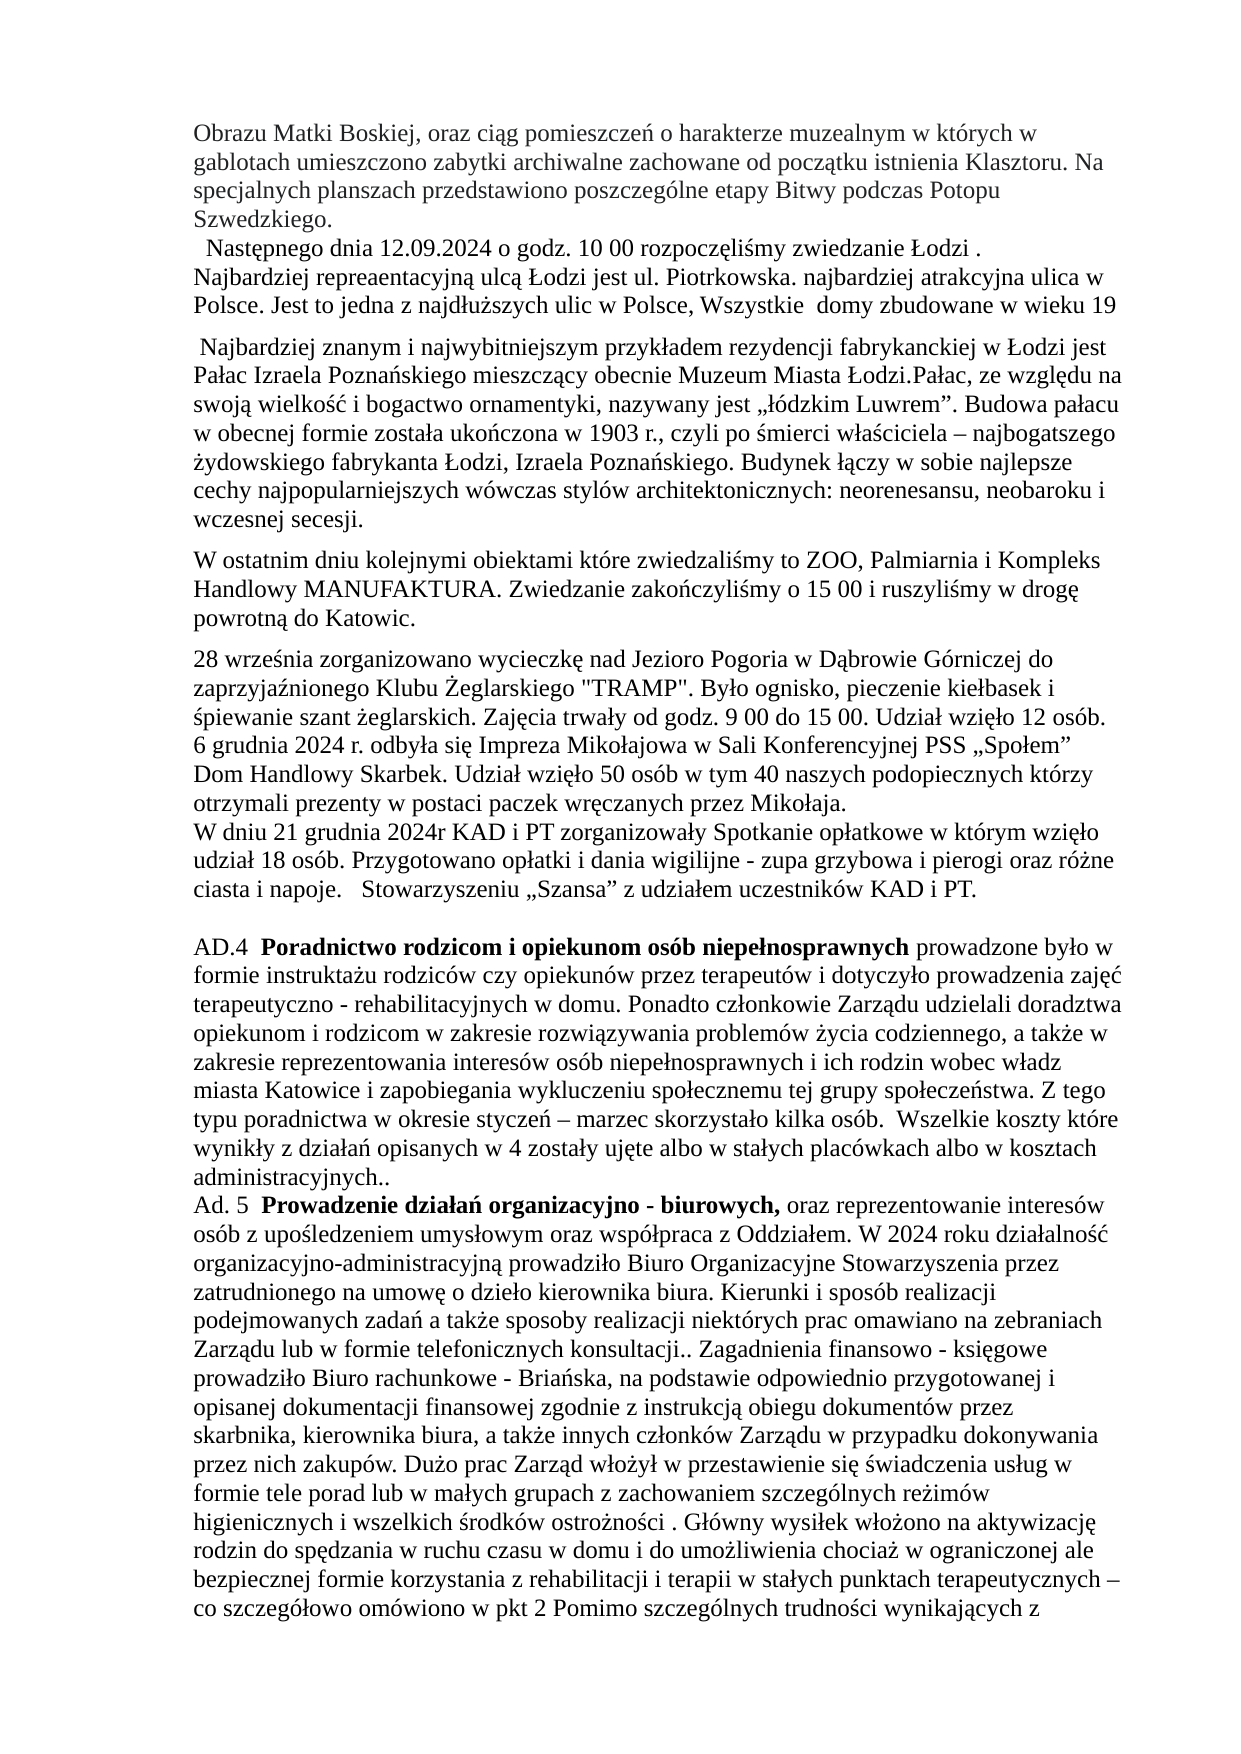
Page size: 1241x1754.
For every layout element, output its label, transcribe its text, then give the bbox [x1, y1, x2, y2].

list Obrazu Matki Boskiej, oraz ciąg pomieszczeń o harakterze muzealnym w których w gablotach umieszczono zabytki archiwalne zachowane od początku istnienia Klasztoru. Na specjalnych planszach przedstawiono poszczególne etapy Bitwy podczas Potopu Szwedzkiego. [156, 118, 1123, 233]
list Najbardziej repreaentacyjną ulcą Łodzi jest ul. Piotrkowska. najbardziej atrakcyjna ulica w Polsce. Jest to jedna z najdłuższych ulic w Polsce, Wszystkie domy zbudowane w wieku 19 [156, 262, 1123, 319]
list W dniu 21 grudnia 2024r KAD i PT zorganizowały Spotkanie opłatkowe w którym wzięło udział 18 osób. Przygotowano opłatki i dania wigilijne - zupa grzybowa i pierogi oraz różne ciasta i napoje. Stowarzyszeniu „Szansa” z udziałem uczestników KAD i PT. [156, 817, 1123, 903]
list AD.4 Poradnictwo rodzicom i opiekunom osób niepełnosprawnych prowadzone było w formie instruktażu rodziców czy opiekunów przez terapeutów i dotyczyło prowadzenia zajęć terapeutyczno - rehabilitacyjnych w domu. Ponadto członkowie Zarządu udzielali doradztwa opiekunom i rodzicom w zakresie rozwiązywania problemów życia codziennego, a także w zakresie reprezentowania interesów osób niepełnosprawnych i ich rodzin wobec władz miasta Katowice i zapobiegania wykluczeniu społecznemu tej grupy społeczeństwa. Z tego typu poradnictwa w okresie styczeń – marzec skorzystało kilka osób. Wszelkie koszty które wynikły z działań opisanych w 4 zostały ujęte albo w stałych placówkach albo w kosztach administracyjnych.. [156, 932, 1123, 1191]
list Najbardziej znanym i najwybitniejszym przykładem rezydencji fabrykanckiej w Łodzi jest Pałac Izraela Poznańskiego mieszczący obecnie Muzeum Miasta Łodzi.Pałac, ze względu na swoją wielkość i bogactwo ornamentyki, nazywany jest „łódzkim Luwrem”. Budowa pałacu w obecnej formie została ukończona w 1903 r., czyli po śmierci właściciela – najbogatszego żydowskiego fabrykanta Łodzi, Izraela Poznańskiego. Budynek łączy w sobie najlepsze cechy najpopularniejszych wówczas stylów architektonicznych: neorenesansu, neobaroku i wczesnej secesji. [156, 332, 1123, 533]
list Następnego dnia 12.09.2024 o godz. 10 00 rozpoczęliśmy zwiedzanie Łodzi . [156, 233, 1123, 262]
list W ostatnim dniu kolejnymi obiektami które zwiedzaliśmy to ZOO, Palmiarnia i Kompleks Handlowy MANUFAKTURA. Zwiedzanie zakończyliśmy o 15 00 i ruszyliśmy w drogę powrotną do Katowic. [156, 546, 1123, 632]
list Ad. 5 Prowadzenie działań organizacyjno - biurowych, oraz reprezentowanie interesów osób z upośledzeniem umysłowym oraz współpraca z Oddziałem. W 2024 roku działalność organizacyjno-administracyjną prowadziło Biuro Organizacyjne Stowarzyszenia przez zatrudnionego na umowę o dzieło kierownika biura. Kierunki i sposób realizacji podejmowanych zadań a także sposoby realizacji niektórych prac omawiano na zebraniach Zarządu lub w formie telefonicznych konsultacji.. Zagadnienia finansowo - księgowe prowadziło Biuro rachunkowe - Briańska, na podstawie odpowiednio przygotowanej i opisanej dokumentacji finansowej zgodnie z instrukcją obiegu dokumentów przez skarbnika, kierownika biura, a także innych członków Zarządu w przypadku dokonywania przez nich zakupów. Dużo prac Zarząd włożył w przestawienie się świadczenia usług w formie tele porad lub w małych grupach z zachowaniem szczególnych reżimów higienicznych i wszelkich środków ostrożności . Główny wysiłek włożono na aktywizację rodzin do spędzania w ruchu czasu w domu i do umożliwienia chociaż w ograniczonej ale bezpiecznej formie korzystania z rehabilitacji i terapii w stałych punktach terapeutycznych – co szczegółowo omówiono w pkt 2 Pomimo szczególnych trudności wynikających z [156, 1191, 1123, 1622]
list 28 września zorganizowano wycieczkę nad Jezioro Pogoria w Dąbrowie Górniczej do zaprzyjaźnionego Klubu Żeglarskiego "TRAMP". Było ognisko, pieczenie kiełbasek i śpiewanie szant żeglarskich. Zajęcia trwały od godz. 9 00 do 15 00. Udział wzięło 12 osób. 6 grudnia 2024 r. odbyła się Impreza Mikołajowa w Sali Konferencyjnej PSS „Społem” Dom Handlowy Skarbek. Udział wzięło 50 osób w tym 40 naszych podopiecznych którzy otrzymali prezenty w postaci paczek wręczanych przez Mikołaja. [156, 644, 1123, 817]
